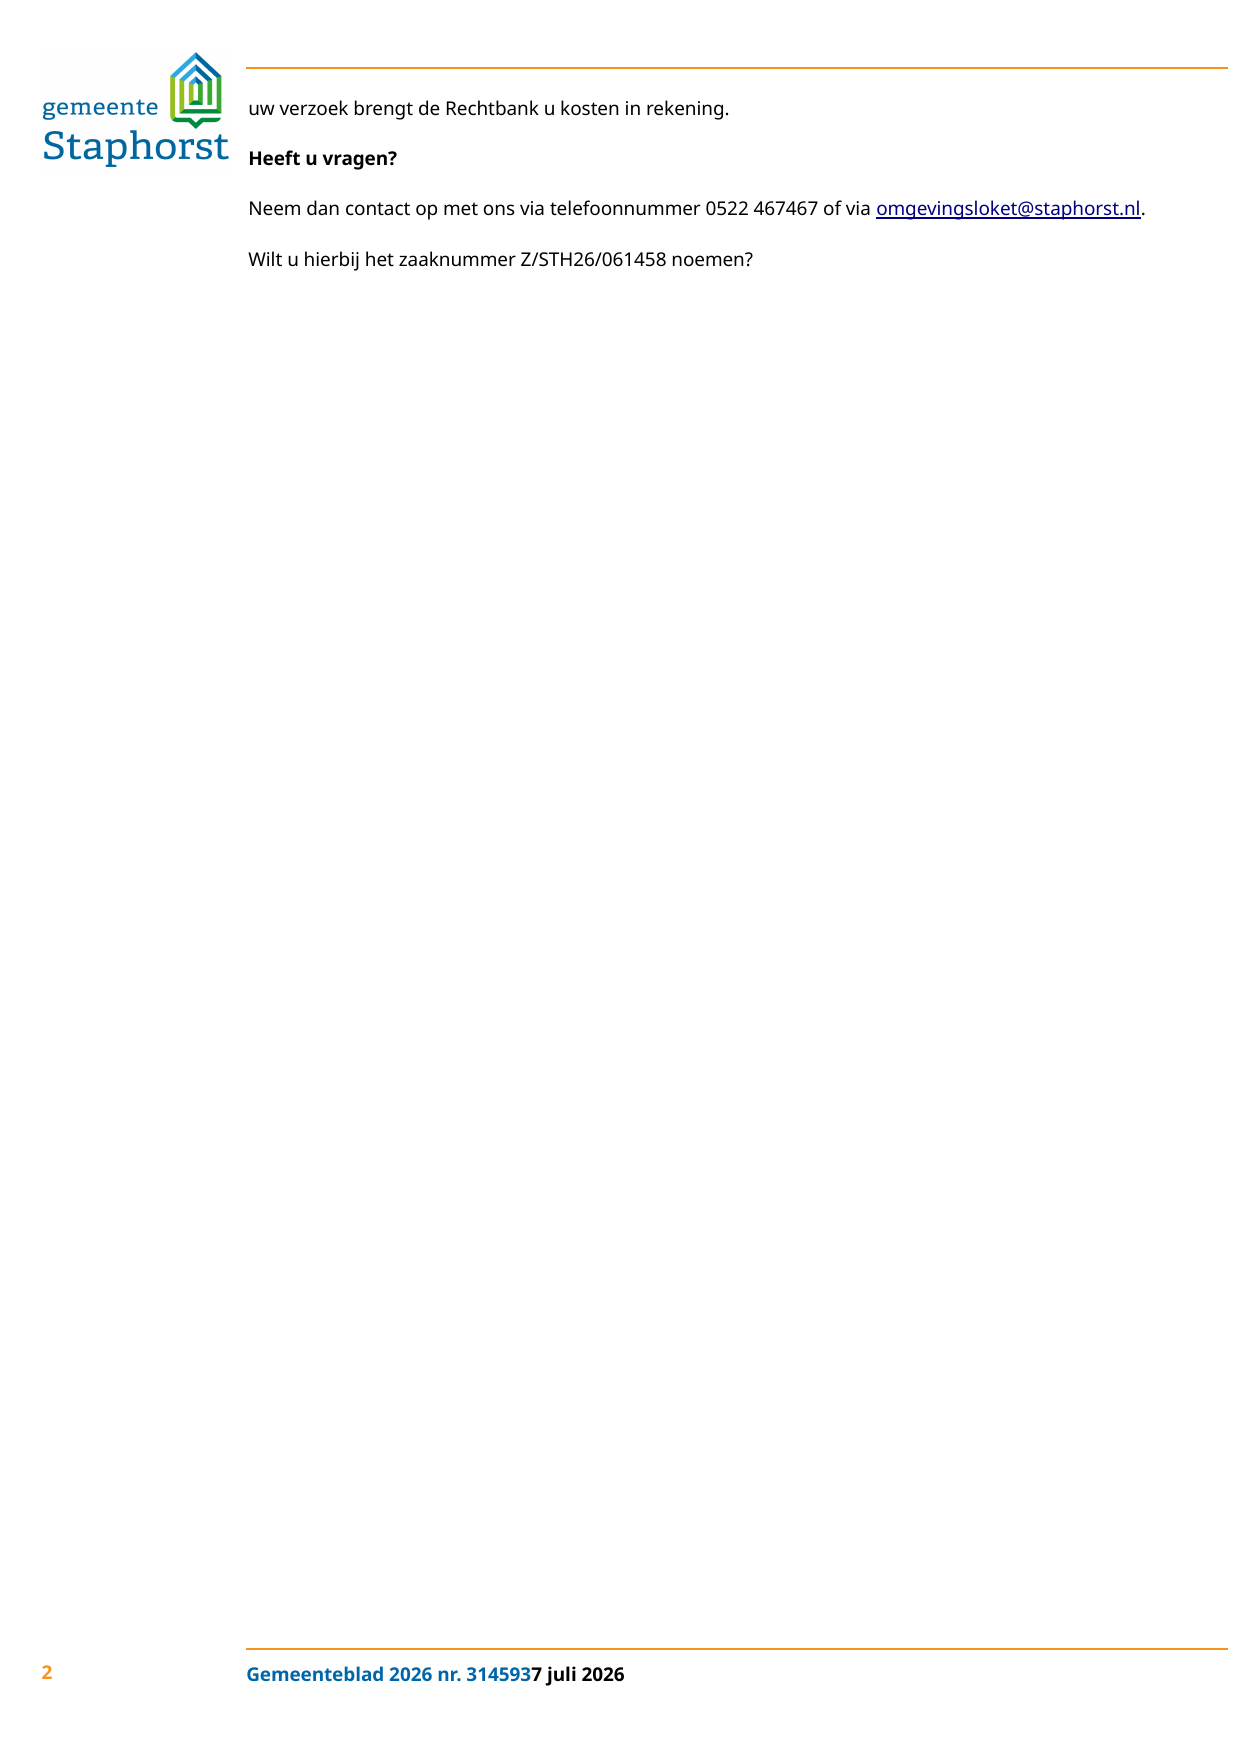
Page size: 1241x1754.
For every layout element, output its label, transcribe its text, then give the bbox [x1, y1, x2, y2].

text Neem dan contact op met ons via telefoonnummer 0522 467467 of via omgevingsloket@staphorst.nl. [248, 196, 1152, 221]
text uw verzoek brengt de Rechtbank u kosten in rekening. [248, 95, 1152, 121]
text Wilt u hierbij het zaaknummer Z/STH26/061458 noemen? [248, 246, 1152, 272]
picture [41, 47, 231, 172]
text Heeft u vragen? [248, 145, 1152, 171]
